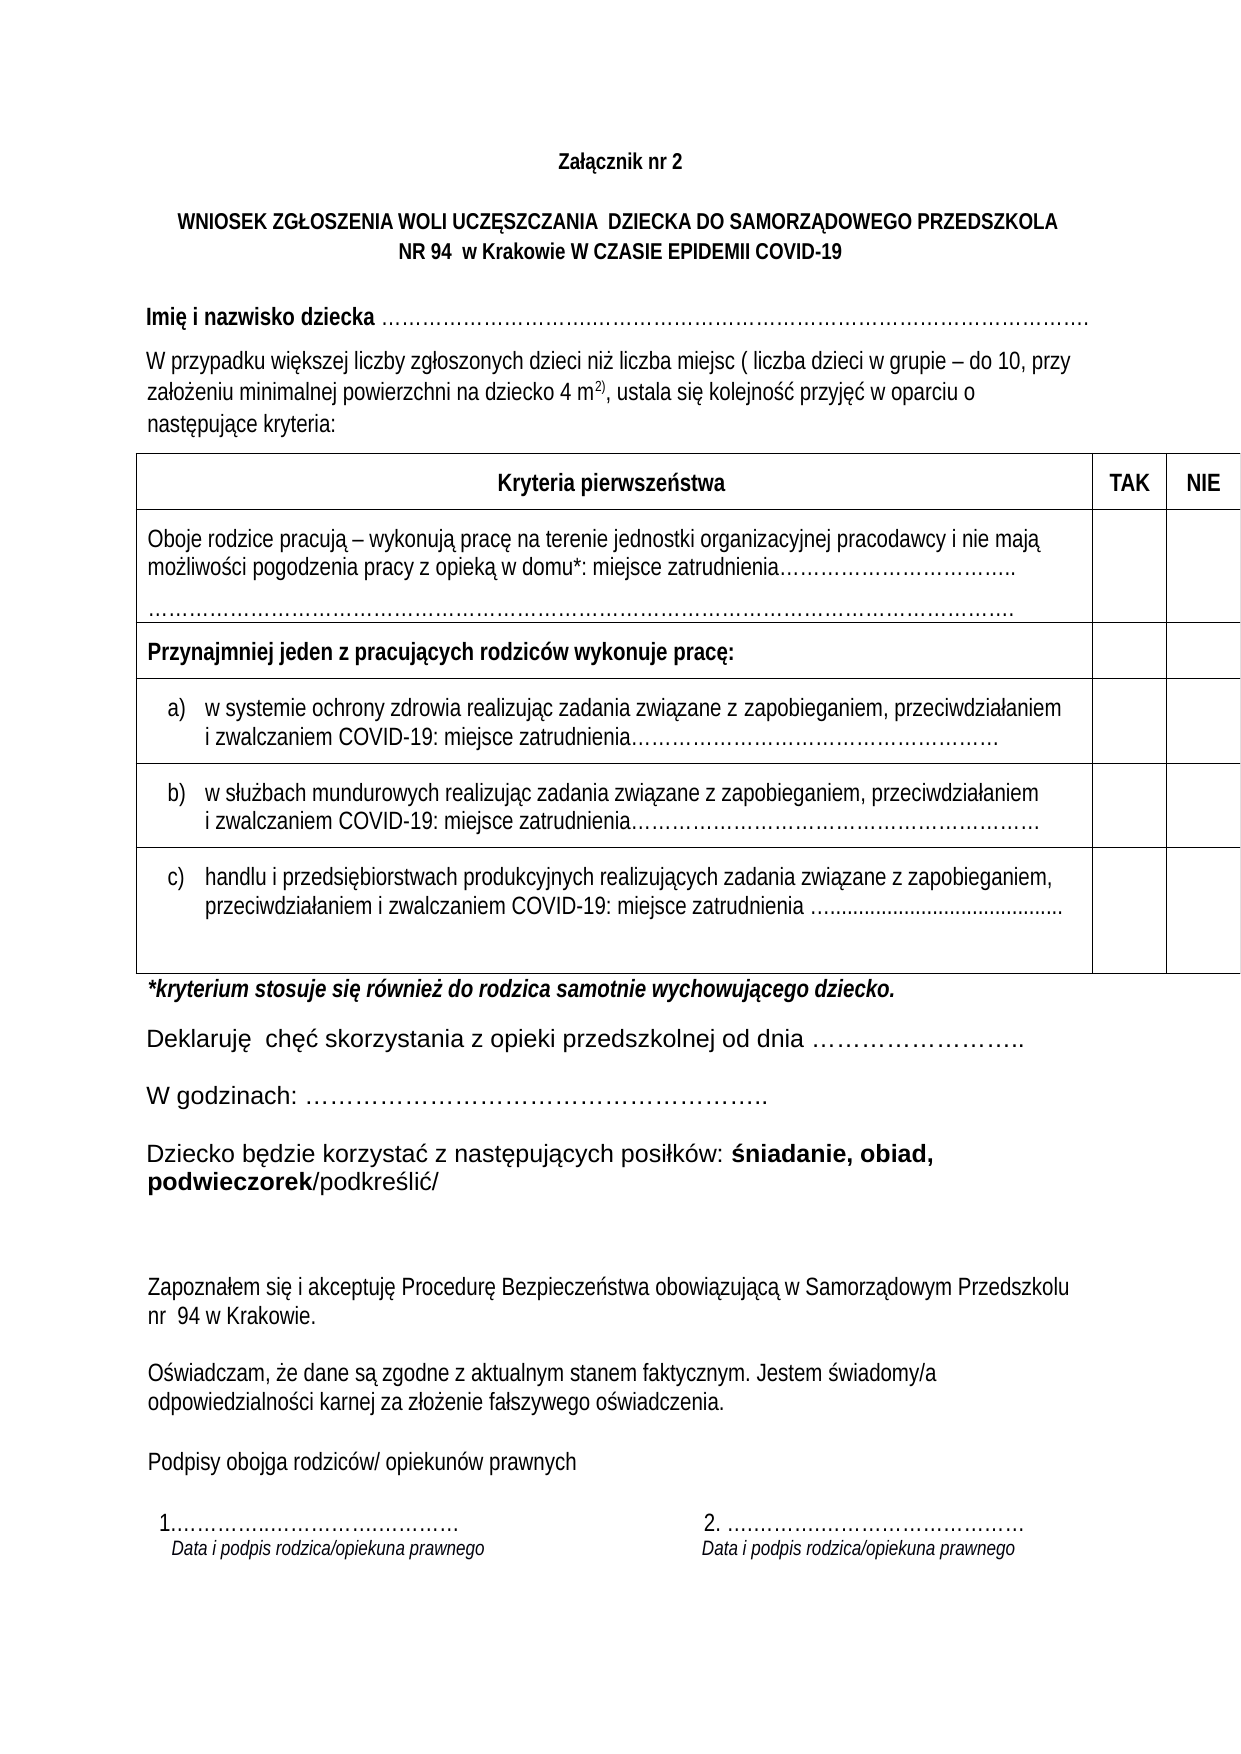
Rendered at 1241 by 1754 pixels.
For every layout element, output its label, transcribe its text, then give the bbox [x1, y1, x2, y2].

text 1.…………..…………….………… 2. ….……….………………………… [148, 1508, 1093, 1536]
text WNIOSEK ZGŁOSZENIA WOLI UCZĘSZCZANIA DZIECKA DO SAMORZĄDOWEGO PRZEDSZKOLA [148, 208, 1093, 234]
text Data i podpis rodzica/opiekuna prawnego Data i podpis rodzica/opiekuna prawnego [148, 1536, 1093, 1560]
text Deklaruję chęć skorzystania z opieki przedszkolnej od dnia …………………….. [146, 1023, 1093, 1052]
table_cell [1167, 510, 1240, 622]
text Dziecko będzie korzystać z następujących posiłków: śniadanie, obiad, podwieczorek/podkreślić/ [146, 1138, 1093, 1196]
table_cell Oboje rodzice pracują – wykonują pracę na terenie jednostki organizacyjnej pracodawcy i nie mają możliwości pogodzenia pracy z opieką w domu*: miejsce zatrudnienia…………………………….. ………………………………………………………………………………………………………………. [137, 510, 1092, 622]
text Załącznik nr 2 [148, 148, 1093, 174]
text NR 94 w Krakowie W CZASIE EPIDEMII COVID-19 [148, 238, 1093, 264]
table_cell [1093, 510, 1166, 622]
table_cell w służbach mundurowych realizując zadania związane z zapobieganiem, przeciwdziałaniem i zwalczaniem COVID-19: miejsce zatrudnienia…………………………………………………… [137, 764, 1092, 847]
text Zapoznałem się i akceptuję Procedurę Bezpieczeństwa obowiązującą w Samorządowym Przedszkolu nr 94 w Krakowie. [148, 1272, 1093, 1329]
table_cell [1167, 848, 1240, 973]
table_cell [1167, 623, 1240, 678]
text W przypadku większej liczby zgłoszonych dzieci niż liczba miejsc ( liczba dzieci w grupie – do 10, przy założeniu minimalnej powierzchni na dziecko 4 m2), ustala się kolejność przyjęć w oparciu o następujące kryteria: [146, 346, 1093, 437]
table_cell [1093, 848, 1166, 973]
table_cell w systemie ochrony zdrowia realizując zadania związane z zapobieganiem, przeciwdziałaniem i zwalczaniem COVID-19: miejsce zatrudnienia……………………………………………… [137, 679, 1092, 763]
table_cell handlu i przedsiębiorstwach produkcyjnych realizujących zadania związane z zapobieganiem, przeciwdziałaniem i zwalczaniem COVID-19: miejsce zatrudnienia …......................................... [137, 848, 1092, 973]
text Oświadczam, że dane są zgodne z aktualnym stanem faktycznym. Jestem świadomy/a odpowiedzialności karnej za złożenie fałszywego oświadczenia. [148, 1358, 1093, 1416]
table_cell [1167, 679, 1240, 763]
table_cell [1167, 764, 1240, 847]
table_header NIE [1167, 454, 1240, 509]
text Imię i nazwisko dziecka ………………………….………………………………………………………………. [146, 302, 1093, 331]
table_cell Przynajmniej jeden z pracujących rodziców wykonuje pracę: [137, 623, 1092, 678]
text Podpisy obojga rodziców/ opiekunów prawnych [148, 1447, 1093, 1476]
text *kryterium stosuje się również do rodzica samotnie wychowującego dziecko. [148, 974, 1093, 1003]
table_cell [1093, 764, 1166, 847]
table_cell [1093, 679, 1166, 763]
table_header Kryteria pierwszeństwa [137, 454, 1092, 509]
text W godzinach: ……………………………………………….. [146, 1081, 1093, 1110]
table_cell [1093, 623, 1166, 678]
table_header TAK [1093, 454, 1166, 509]
